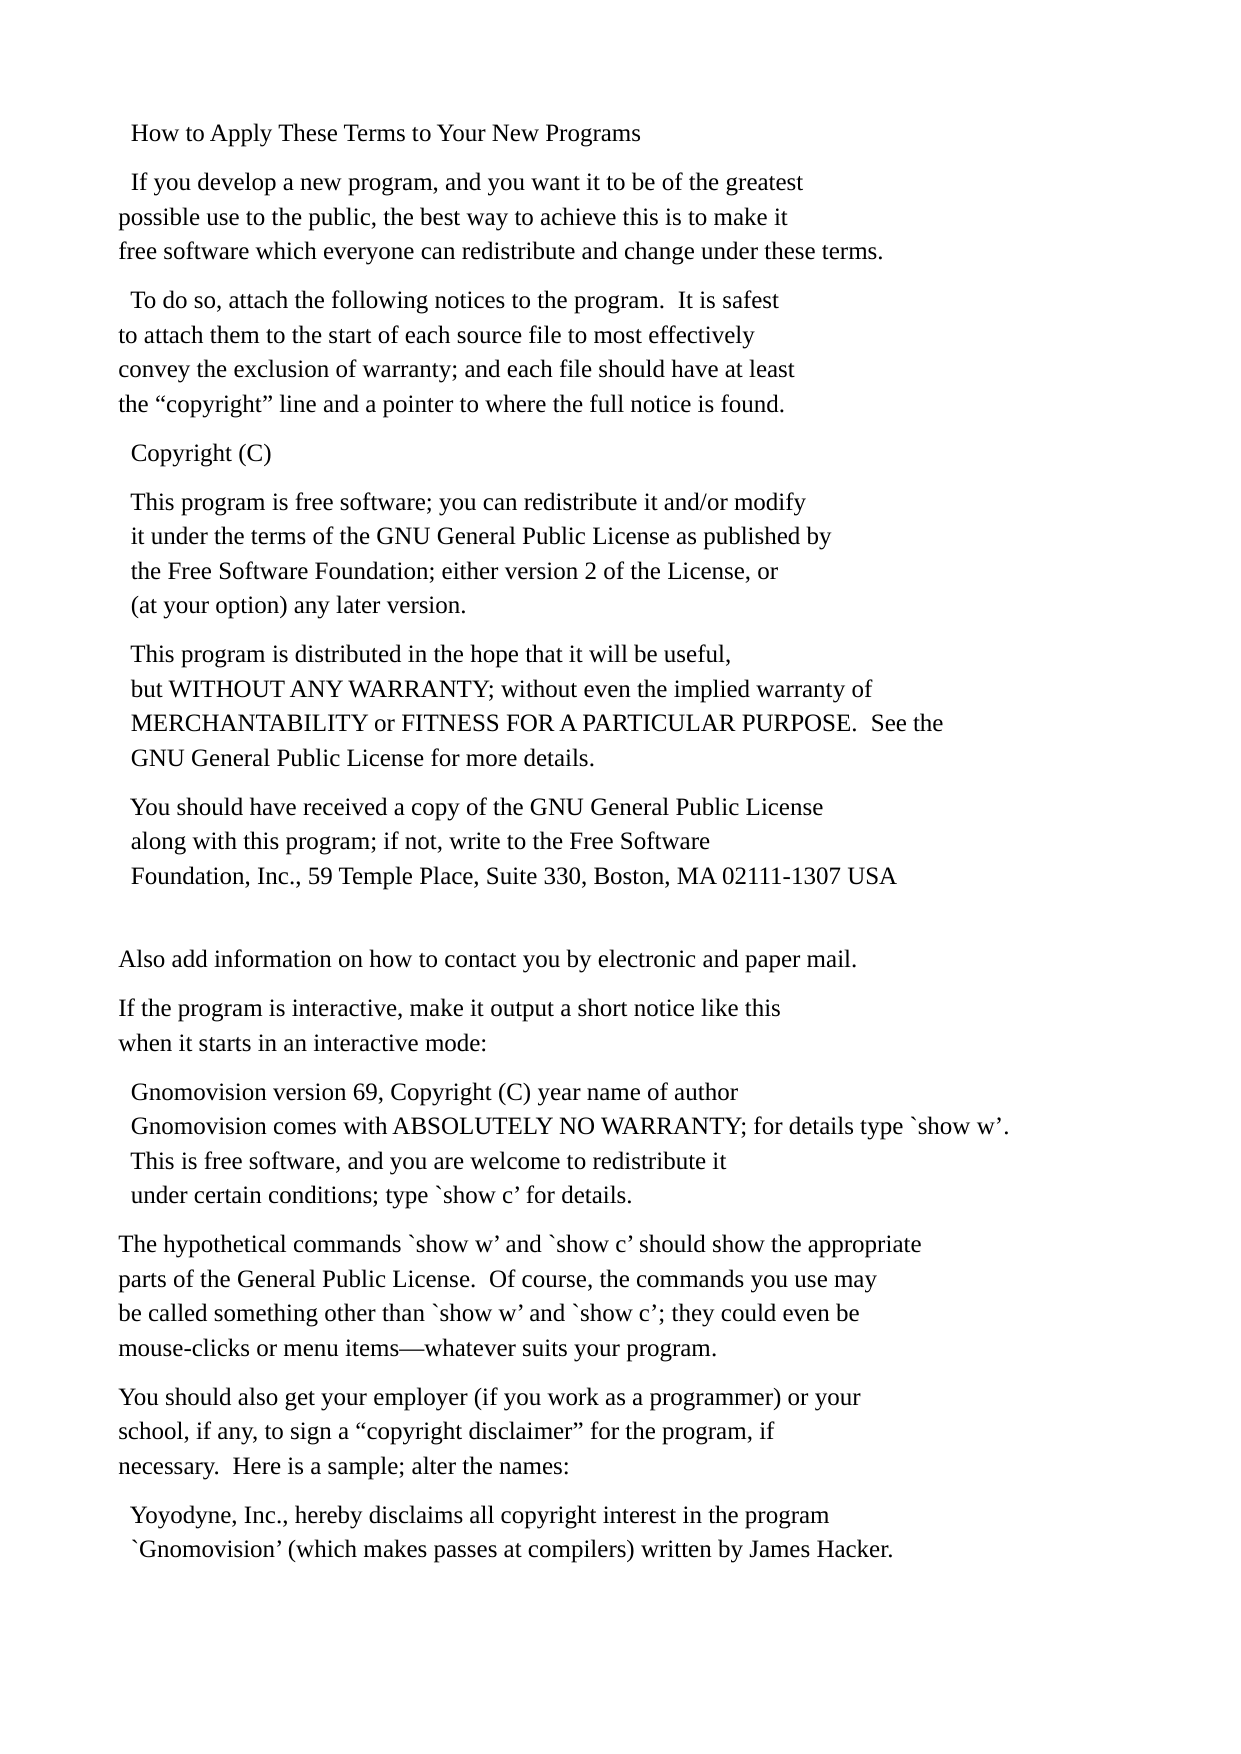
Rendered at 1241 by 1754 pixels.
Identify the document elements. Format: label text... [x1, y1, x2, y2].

text This program is distributed in the hope that it will be useful, but WITHOUT ANY WARRANTY; without even the implied warranty of MERCHANTABILITY or FITNESS FOR A PARTICULAR PURPOSE. See the GNU General Public License for more details. [118, 639, 1122, 771]
text The hypothetical commands `show w’ and `show c’ should show the appropriate parts of the General Public License. Of course, the commands you use may be called something other than `show w’ and `show c’; they could even be mouse-clicks or menu items—whatever suits your program. [118, 1229, 1122, 1362]
text You should also get your employer (if you work as a programmer) or your school, if any, to sign a “copyright disclaimer” for the program, if necessary. Here is a sample; alter the names: [118, 1382, 1122, 1479]
text Copyright (C) [118, 438, 1122, 466]
text Gnomovision version 69, Copyright (C) year name of author Gnomovision comes with ABSOLUTELY NO WARRANTY; for details type `show w’. This is free software, and you are welcome to redistribute it under certain conditions; type `show c’ for details. [118, 1077, 1122, 1209]
text Yoyodyne, Inc., hereby disclaims all copyright interest in the program `Gnomovision’ (which makes passes at compilers) written by James Hacker. [118, 1500, 1122, 1563]
text Also add information on how to contact you by electronic and paper mail. [118, 910, 1122, 973]
text If the program is interactive, make it output a short notice like this when it starts in an interactive mode: [118, 993, 1122, 1057]
text If you develop a new program, and you want it to be of the greatest possible use to the public, the best way to achieve this is to make it free software which everyone can redistribute and change under these terms. [118, 167, 1122, 265]
text You should have received a copy of the GNU General Public License along with this program; if not, write to the Free Software Foundation, Inc., 59 Temple Place, Suite 330, Boston, MA 02111-1307 USA [118, 792, 1122, 889]
text How to Apply These Terms to Your New Programs [118, 118, 1122, 147]
text This program is free software; you can redistribute it and/or modify it under the terms of the GNU General Public License as published by the Free Software Foundation; either version 2 of the License, or (at your option) any later version. [118, 487, 1122, 619]
text To do so, attach the following notices to the program. It is safest to attach them to the start of each source file to most effectively convey the exclusion of warranty; and each file should have at least the “copyright” line and a pointer to where the full notice is found. [118, 285, 1122, 417]
